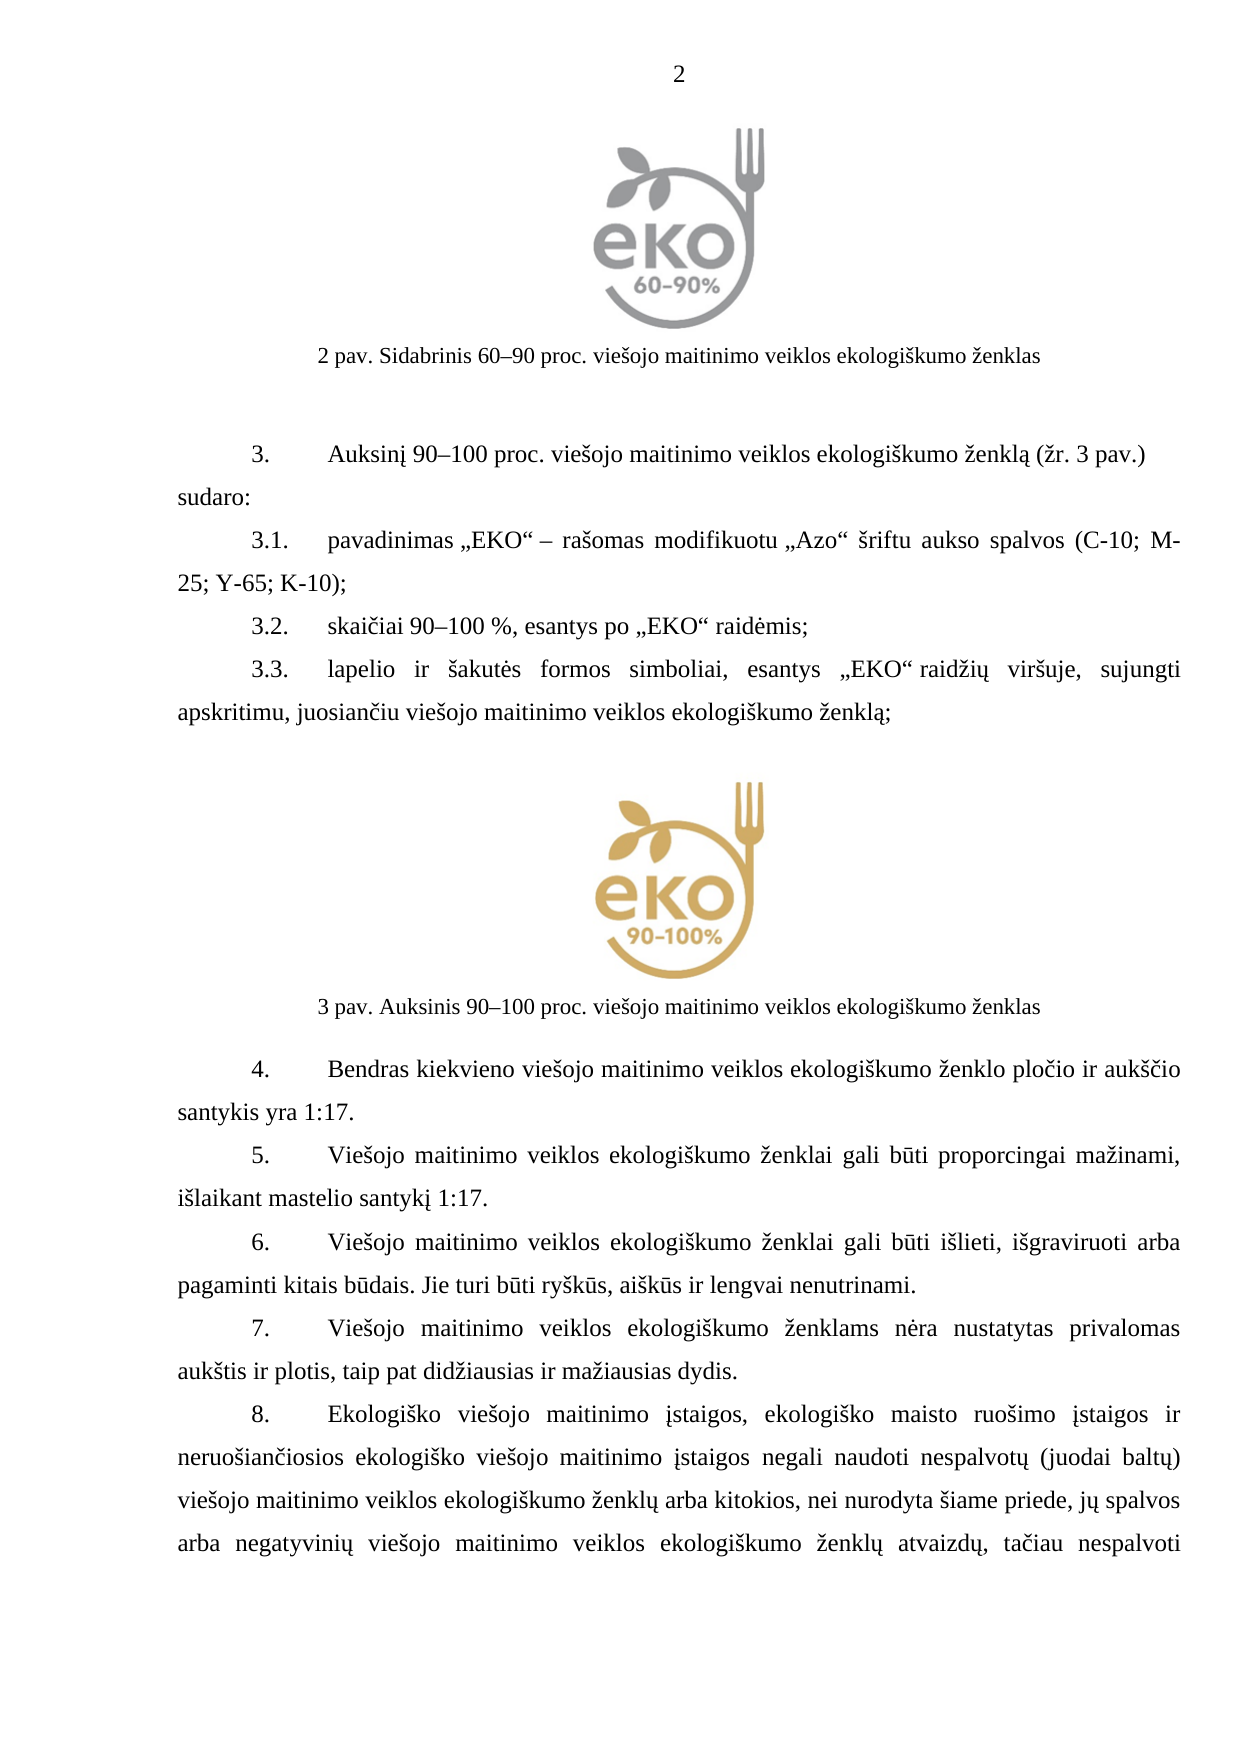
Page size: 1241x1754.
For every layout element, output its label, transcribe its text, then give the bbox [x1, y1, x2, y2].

text 3.2. skaičiai 90–100 %, esantys po „EKO“ raidėmis; [177, 611, 1181, 640]
text 4. Bendras kiekvieno viešojo maitinimo veiklos ekologiškumo ženklo pločio ir aukščio santykis yra 1:17. [177, 1054, 1181, 1126]
text 2 pav. Sidabrinis 60–90 proc. viešojo maitinimo veiklos ekologiškumo ženklas [177, 342, 1181, 369]
text 3 pav. Auksinis 90–100 proc. viešojo maitinimo veiklos ekologiškumo ženklas [177, 993, 1181, 1019]
text 6. Viešojo maitinimo veiklos ekologiškumo ženklai gali būti išlieti, išgraviruoti arba pagaminti kitais būdais. Jie turi būti ryškūs, aiškūs ir lengvai nenutrinami. [177, 1227, 1181, 1298]
text 5. Viešojo maitinimo veiklos ekologiškumo ženklai gali būti proporcingai mažinami, išlaikant mastelio santykį 1:17. [177, 1140, 1181, 1212]
text 3.3. lapelio ir šakutės formos simboliai, esantys „EKO“ raidžių viršuje, sujungti apskritimu, juosiančiu viešojo maitinimo veiklos ekologiškumo ženklą; [177, 654, 1181, 726]
text 7. Viešojo maitinimo veiklos ekologiškumo ženklams nėra nustatytas privalomas aukštis ir plotis, taip pat didžiausias ir mažiausias dydis. [177, 1313, 1181, 1385]
text 8. Ekologiško viešojo maitinimo įstaigos, ekologiško maisto ruošimo įstaigos ir neruošiančiosios ekologiško viešojo maitinimo įstaigos negali naudoti nespalvotų (juodai baltų) viešojo maitinimo veiklos ekologiškumo ženklų arba kitokios, nei nurodyta šiame priede, jų spalvos arba negatyvinių viešojo maitinimo veiklos ekologiškumo ženklų atvaizdų, tačiau nespalvoti [177, 1399, 1181, 1557]
text 3.1. pavadinimas „EKO“ – rašomas modifikuotu „Azo“ šriftu aukso spalvos (C-10; M-25; Y-65; K-10); [177, 525, 1181, 597]
text 3. Auksinį 90–100 proc. viešojo maitinimo veiklos ekologiškumo ženklą (žr. 3 pav.) sudaro: [177, 439, 1181, 511]
